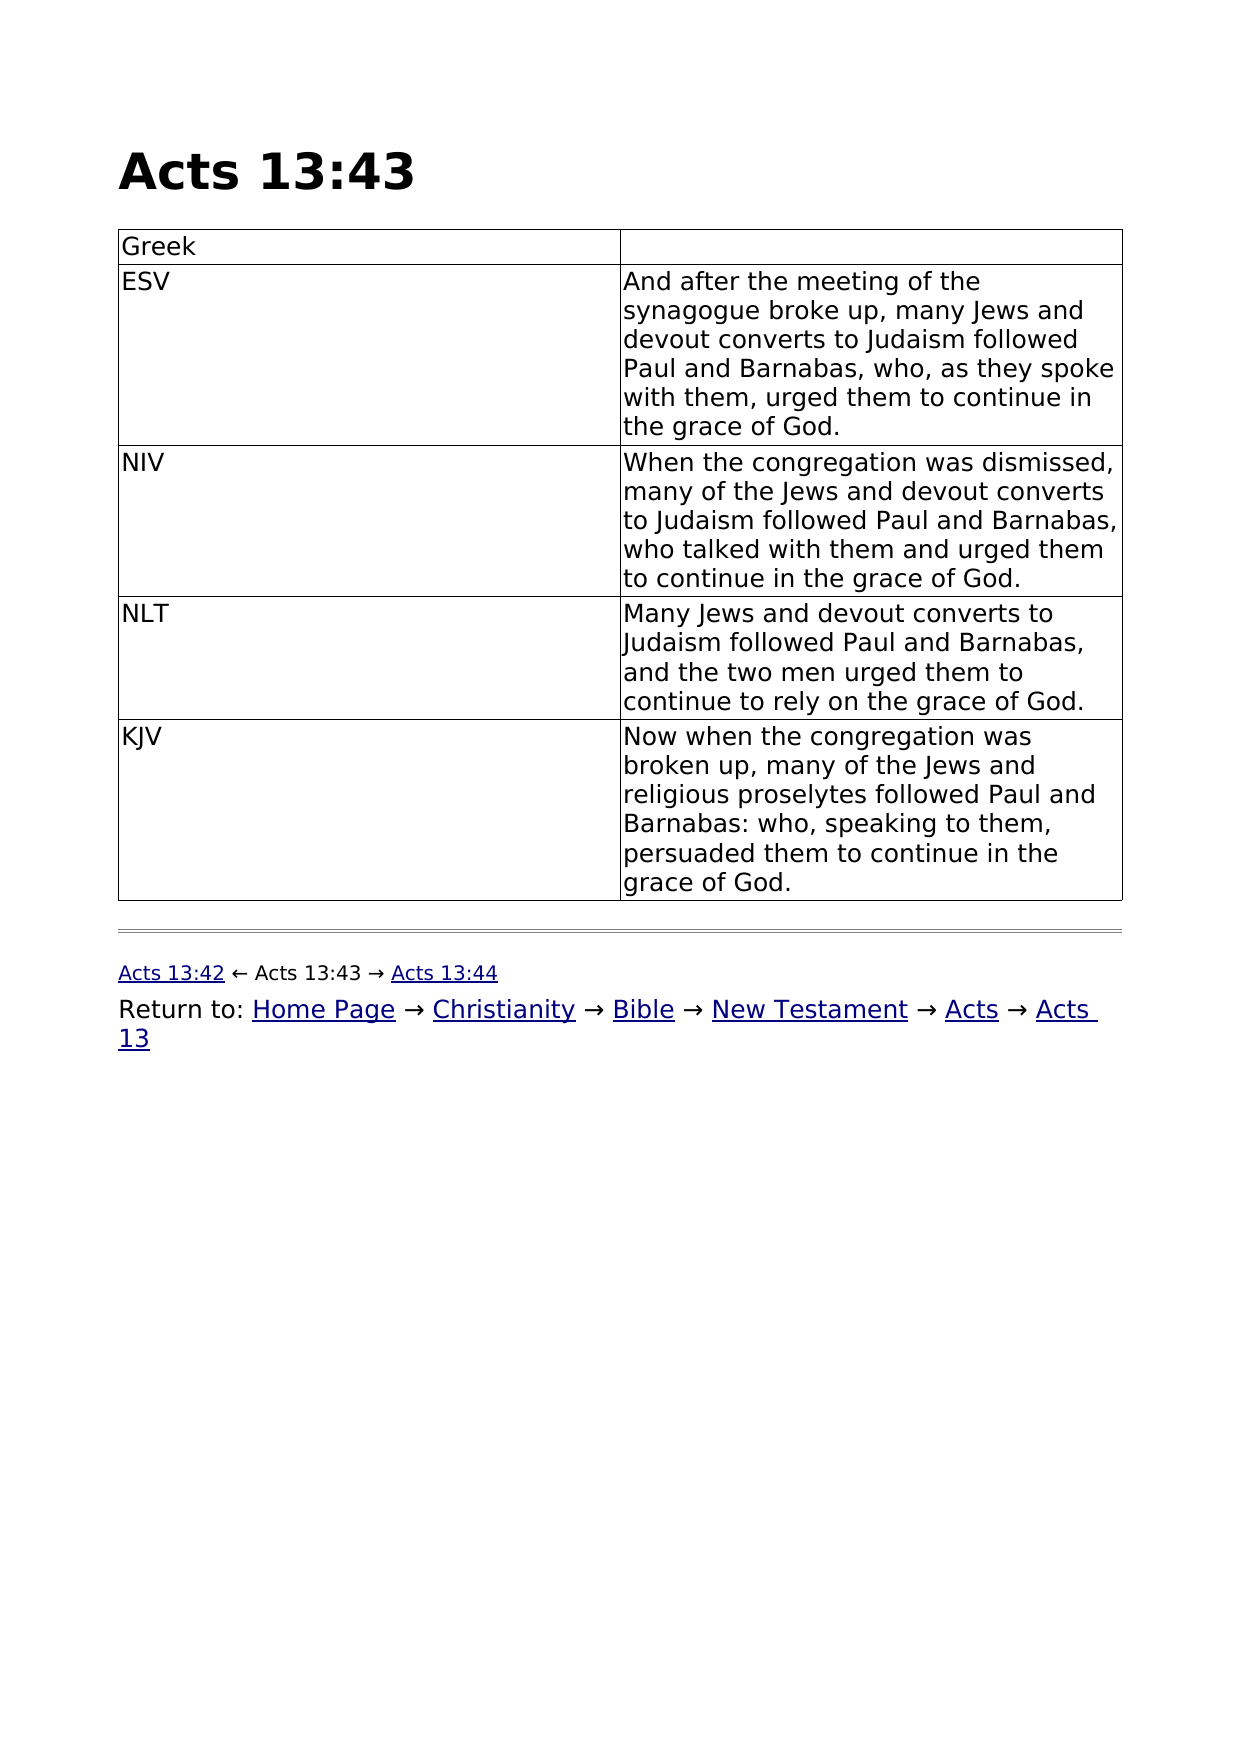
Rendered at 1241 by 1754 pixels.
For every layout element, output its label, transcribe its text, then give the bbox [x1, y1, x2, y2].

table_cell KJV [119, 720, 620, 900]
table_cell When the congregation was dismissed, many of the Jews and devout converts to Judaism followed Paul and Barnabas, who talked with them and urged them to continue in the grace of God. [621, 446, 1122, 596]
table_header Greek [119, 230, 620, 264]
subtitle Acts 13:43 [118, 143, 1122, 201]
text Return to: Home Page → Christianity → Bible → New Testament → Acts → Acts 13 [118, 995, 1122, 1054]
table_cell And after the meeting of the synagogue broke up, many Jews and devout converts to Judaism followed Paul and Barnabas, who, as they spoke with them, urged them to continue in the grace of God. [621, 265, 1122, 445]
text Acts 13:42 ← Acts 13:43 → Acts 13:44 [118, 961, 1122, 995]
table_cell NIV [119, 446, 620, 596]
table_header [621, 230, 1122, 264]
table_cell Many Jews and devout converts to Judaism followed Paul and Barnabas, and the two men urged them to continue to rely on the grace of God. [621, 597, 1122, 719]
table_cell ESV [119, 265, 620, 445]
table_cell NLT [119, 597, 620, 719]
table_cell Now when the congregation was broken up, many of the Jews and religious proselytes followed Paul and Barnabas: who, speaking to them, persuaded them to continue in the grace of God. [621, 720, 1122, 900]
